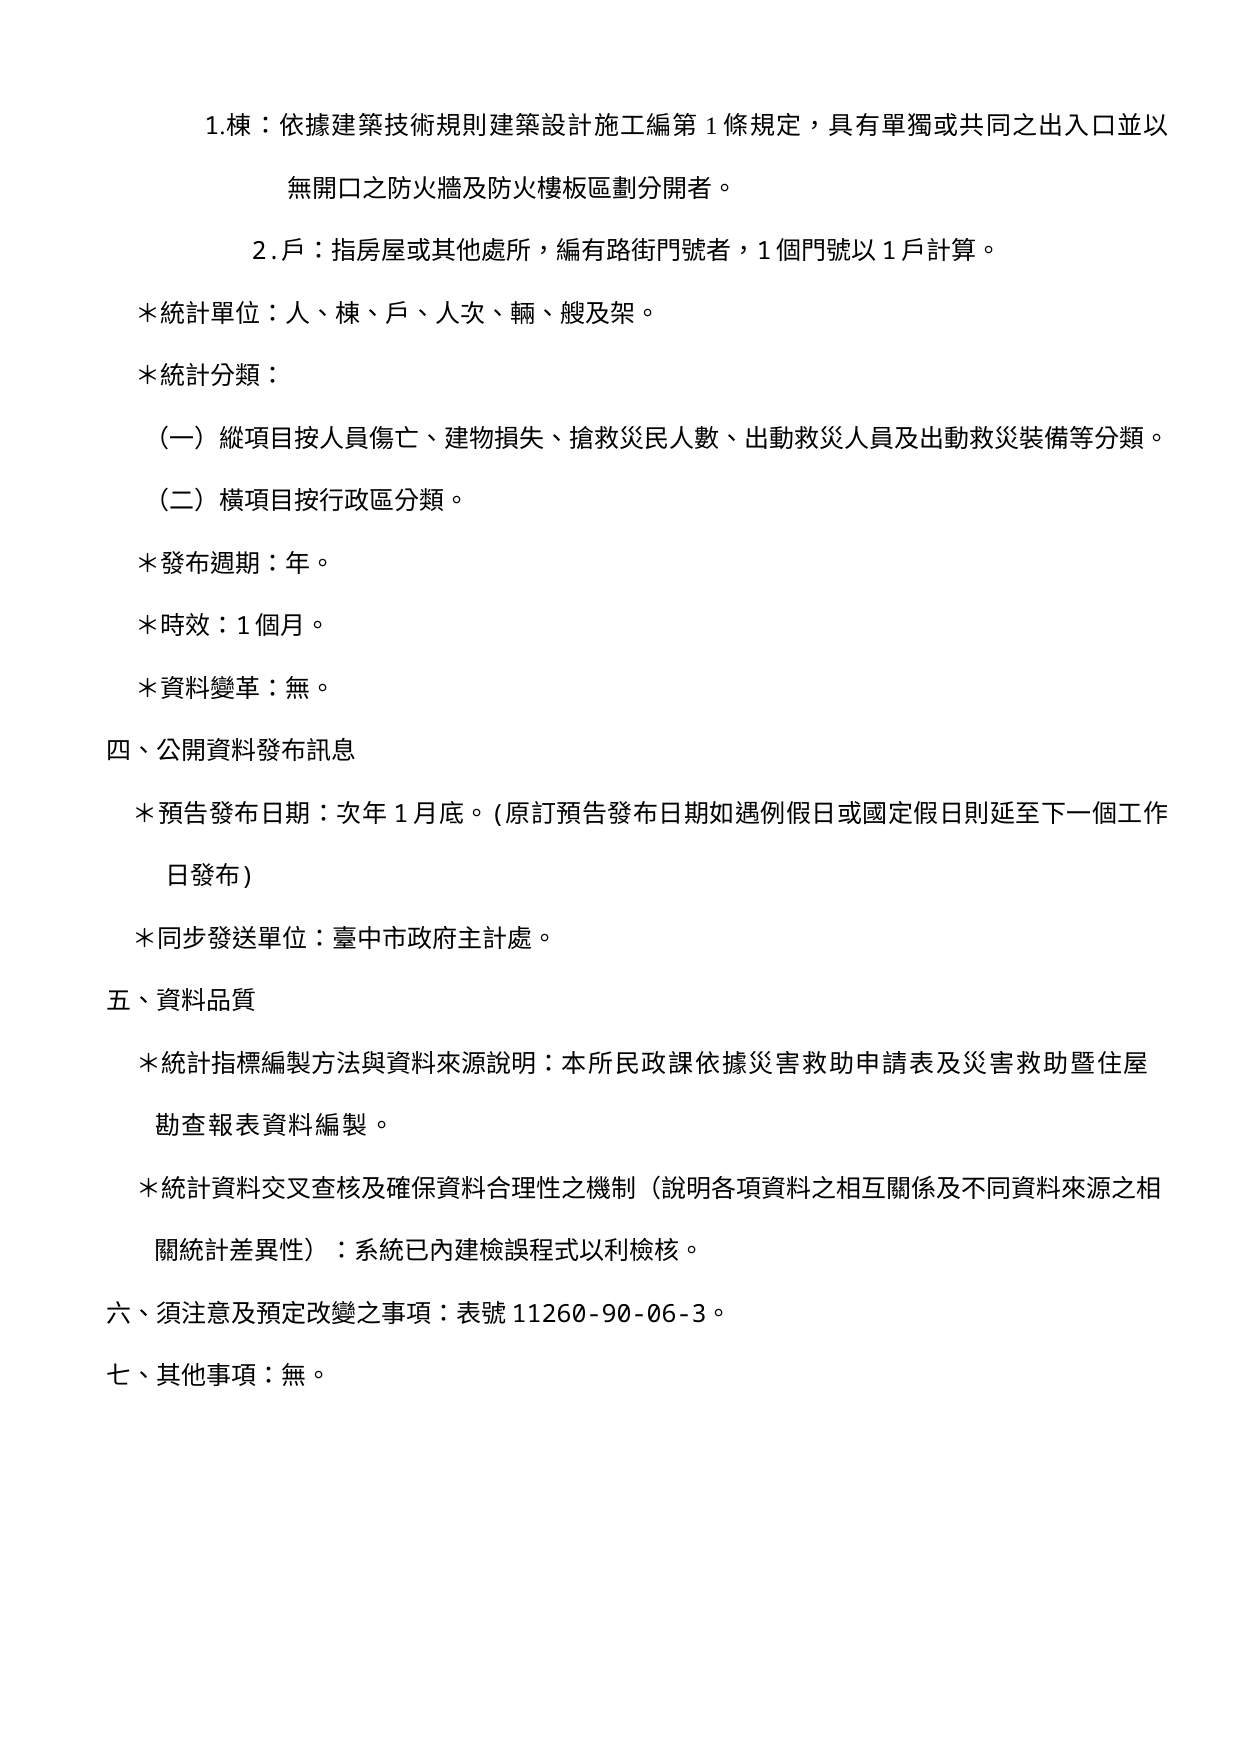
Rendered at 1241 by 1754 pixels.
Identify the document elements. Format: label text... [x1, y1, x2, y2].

text ＊統計指標編製方法與資料來源說明：本所民政課依據災害救助申請表及災害救助暨住屋勘查報表資料編製。 [106, 1020, 1169, 1145]
text ＊預告發布日期：次年1月底。(原訂預告發布日期如遇例假日或國定假日則延至下一個工作日發布) [133, 770, 1169, 895]
text ＊同步發送單位：臺中市政府主計處。 [133, 895, 1169, 957]
text 1.棟：依據建築技術規則建築設計施工編第1條規定，具有單獨或共同之出入口並以 無開口之防火牆及防火樓板區劃分開者。 [144, 82, 1169, 207]
text （二）橫項目按行政區分類。 [144, 457, 1169, 520]
text ＊統計分類： [106, 332, 1169, 395]
text ＊統計資料交叉查核及確保資料合理性之機制（說明各項資料之相互關係及不同資料來源之相關統計差異性）：系統已內建檢誤程式以利檢核。 [136, 1145, 1169, 1270]
text ＊發布週期：年。 [106, 520, 1169, 582]
text 七、其他事項：無。 [106, 1332, 1169, 1395]
text ＊統計單位：人、棟、戶、人次、輛、艘及架。 [106, 270, 1169, 332]
text （一）縱項目按人員傷亡、建物損失、搶救災民人數、出動救災人員及出動救災裝備等分類。 [144, 395, 1169, 457]
text 四、公開資料發布訊息 [106, 707, 1169, 770]
text 2.戶：指房屋或其他處所，編有路街門號者，1個門號以1戶計算。 [206, 207, 1169, 270]
text 六、須注意及預定改變之事項：表號11260-90-06-3。 [106, 1270, 1169, 1332]
text ＊時效：1個月。 [106, 582, 1169, 645]
text ＊資料變革：無。 [106, 645, 1169, 707]
text 五、資料品質 [106, 957, 1169, 1020]
